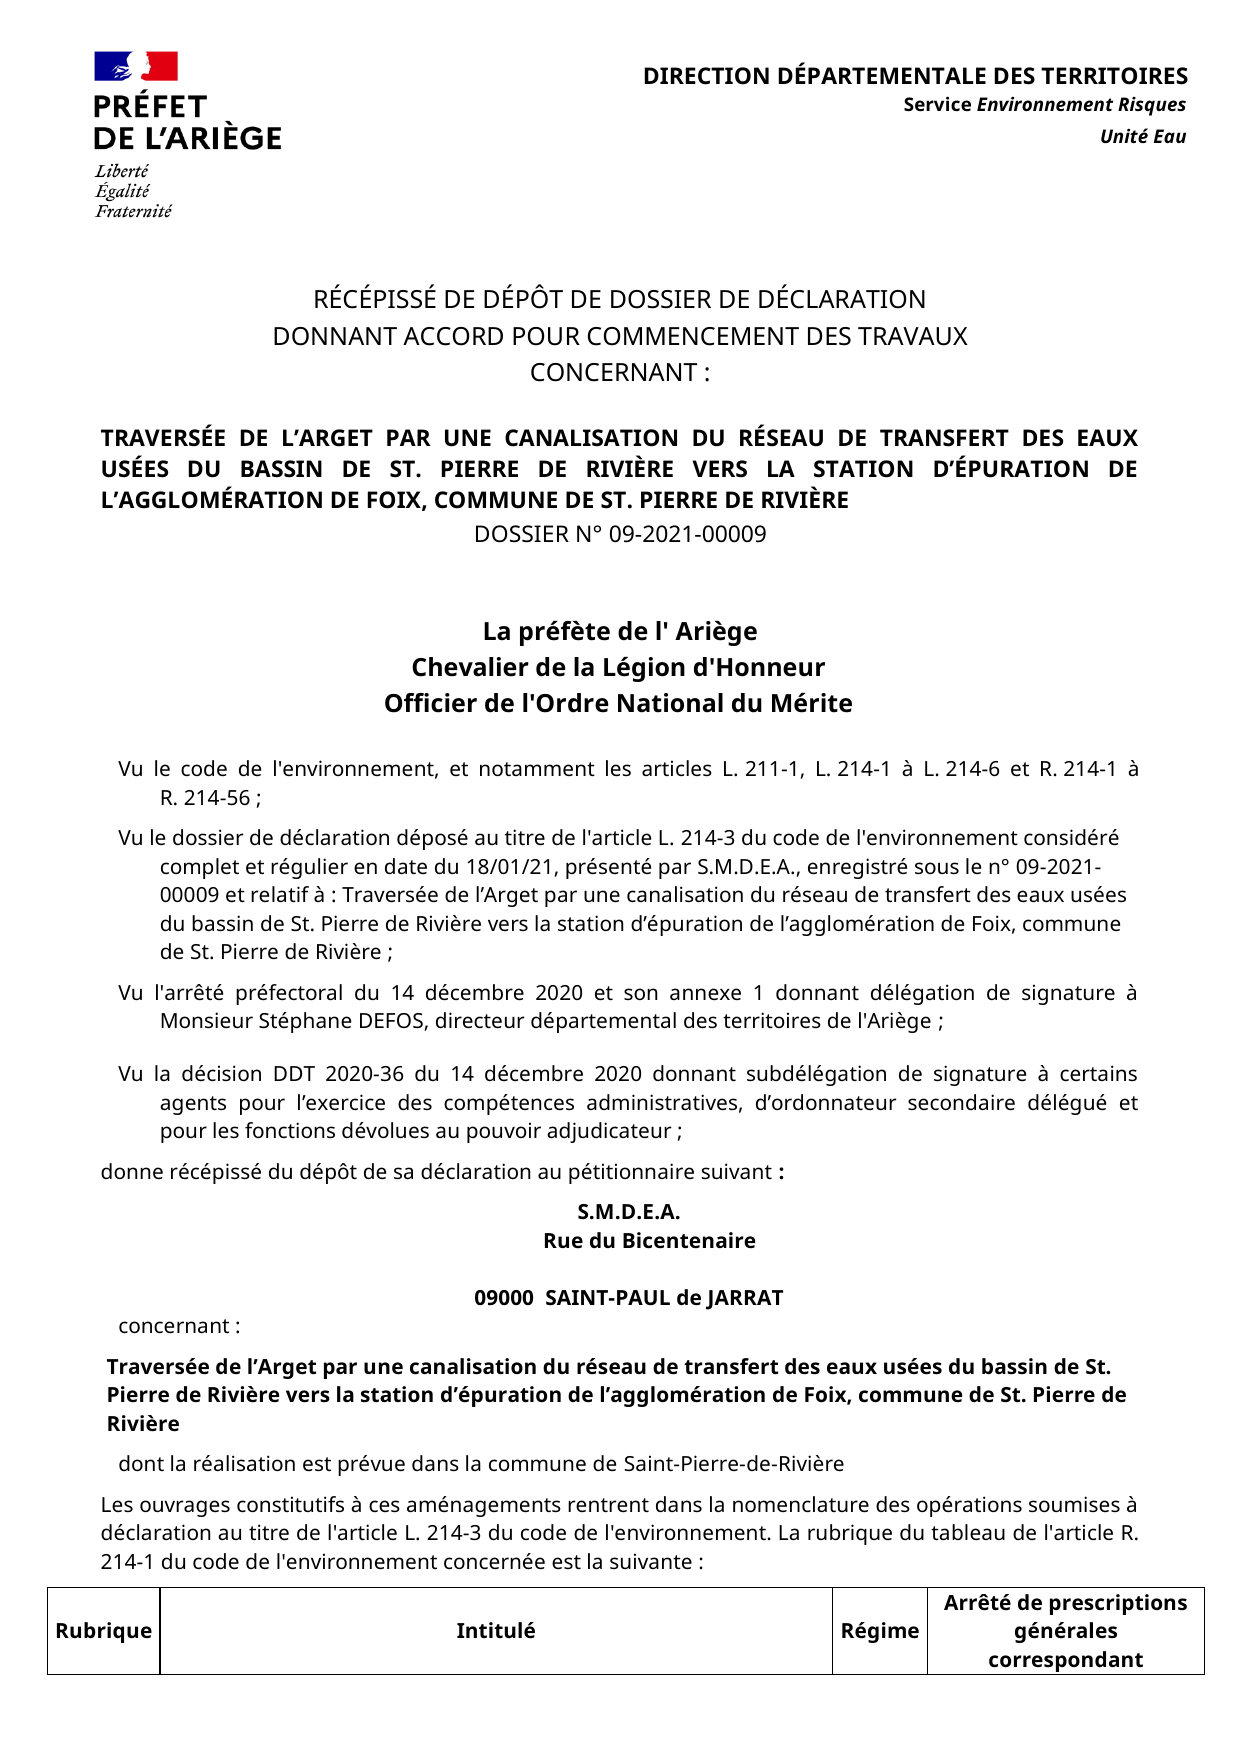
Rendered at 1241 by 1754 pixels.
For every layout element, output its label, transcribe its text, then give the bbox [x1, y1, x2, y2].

text Traversée de l’Arget par une canalisation du réseau de transfert des eaux usées du bassin de St. Pierre de Rivière vers la station d’épuration de l’agglomération de Foix, commune de St. Pierre de Rivière [100, 422, 1140, 516]
text dont la réalisation est prévue dans la commune de Saint-Pierre-de-Rivière [118, 1449, 1140, 1478]
table_header [303, 18, 1200, 22]
text Traversée de l’Arget par une canalisation du réseau de transfert des eaux usées du bassin de St. Pierre de Rivière vers la station d’épuration de l’agglomération de Foix, commune de St. Pierre de Rivière [106, 1352, 1140, 1437]
table_header Arrêté de prescriptions générales correspondant [928, 1588, 1204, 1673]
table_header Chevalier de la Légion d'Honneur [99, 648, 1138, 684]
text DONNANT ACCORD POUR COMMENCEMENT DES TRAVAUX [100, 319, 1140, 353]
text concernant : [118, 1311, 1140, 1340]
table_header Intitulé [161, 1588, 832, 1673]
text donne récépissé du dépôt de sa déclaration au pétitionnaire suivant : [100, 1157, 1140, 1186]
text Vu l'arrêté préfectoral du 14 décembre 2020 et son annexe 1 donnant délégation de signature à Monsieur Stéphane DEFOS, directeur départemental des territoires de l'Ariège ; [118, 977, 1140, 1034]
text Vu la décision DDT 2020-36 du 14 décembre 2020 donnant subdélégation de signature à certains agents pour l’exercice des compétences administratives, d’ordonnateur secondaire délégué et pour les fonctions dévolues au pouvoir adjudicateur ; [118, 1059, 1140, 1144]
text Vu le dossier de déclaration déposé au titre de l'article L. 214-3 du code de l'environnement considéré complet et régulier en date du 18/01/21, présenté par S.M.D.E.A., enregistré sous le n° 09-2021-00009 et relatif à : Traversée de l’Arget par une canalisation du réseau de transfert des eaux usées du bassin de St. Pierre de Rivière vers la station d’épuration de l’agglomération de Foix, commune de St. Pierre de Rivière ; [118, 823, 1140, 966]
text Vu le code de l'environnement, et notamment les articles L. 211-1, L. 214-1 à L. 214-6 et R. 214-1 à R. 214-56 ; [118, 754, 1140, 811]
text CONCERNANT : [100, 355, 1140, 389]
table_header [31, 18, 303, 22]
text Les ouvrages constitutifs à ces aménagements rentrent dans la nomenclature des opérations soumises à déclaration au titre de l'article L. 214-3 du code de l'environnement. La rubrique du tableau de l'article R. 214-1 du code de l'environnement concernée est la suivante : [100, 1489, 1140, 1575]
text 09000 SAINT-PAUL de JARRAT [118, 1283, 1140, 1311]
table_header Régime [833, 1588, 927, 1673]
text RÉCÉPISSÉ DE DÉPÔT DE DOSSIER DE DÉCLARATION [100, 282, 1140, 316]
table_header direction dÉpartementale des Territoires Service Environnement Risques Unité Eau [303, 23, 1200, 280]
text Dossier n° 09-2021-00009 [100, 518, 1140, 549]
table_header Officier de l'Ordre National du Mérite [99, 684, 1138, 720]
text La préfète de l' Ariège [100, 613, 1140, 647]
table_header Rubrique [48, 1588, 159, 1673]
text S.M.D.E.A. Rue du Bicentenaire [118, 1197, 1140, 1283]
table_header [31, 23, 303, 280]
picture [64, 22, 311, 246]
